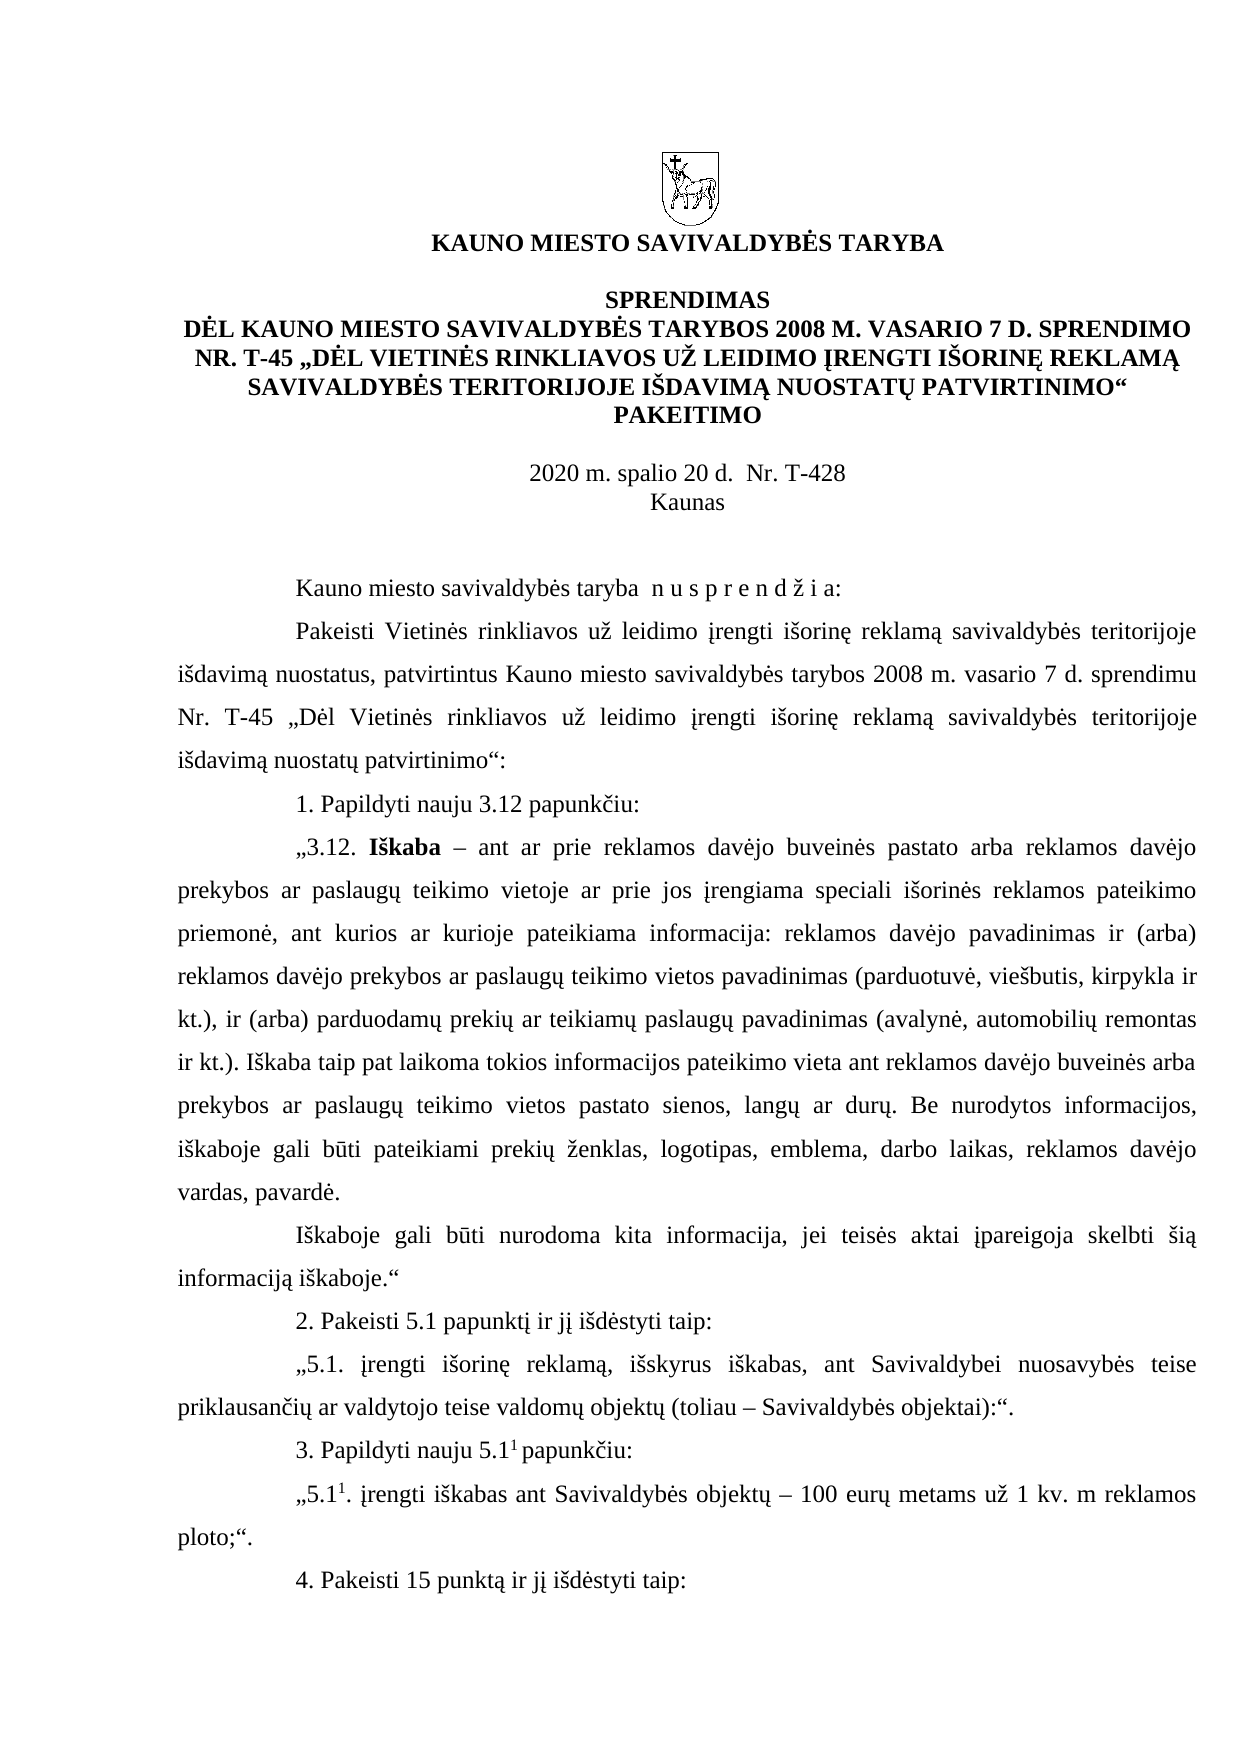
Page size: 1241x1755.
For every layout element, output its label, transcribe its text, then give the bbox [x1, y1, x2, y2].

text Kaunas [177, 487, 1198, 516]
text SPRENDIMAS [177, 286, 1198, 314]
text „5.1. įrengti išorinę reklamą, išskyrus iškabas, ant Savivaldybei nuosavybės teise priklausančių ar valdytojo teise valdomų objektų (toliau – Savivaldybės objektai):“. [177, 1349, 1198, 1421]
text „3.12. Iškaba – ant ar prie reklamos davėjo buveinės pastato arba reklamos davėjo prekybos ar paslaugų teikimo vietoje ar prie jos įrengiama speciali išorinės reklamos pateikimo priemonė, ant kurios ar kurioje pateikiama informacija: reklamos davėjo pavadinimas ir (arba) reklamos davėjo prekybos ar paslaugų teikimo vietos pavadinimas (parduotuvė, viešbutis, kirpykla ir kt.), ir (arba) parduodamų prekių ar teikiamų paslaugų pavadinimas (avalynė, automobilių remontas ir kt.). Iškaba taip pat laikoma tokios informacijos pateikimo vieta ant reklamos davėjo buveinės arba prekybos ar paslaugų teikimo vietos pastato sienos, langų ar durų. Be nurodytos informacijos, iškaboje gali būti pateikiami prekių ženklas, logotipas, emblema, darbo laikas, reklamos davėjo vardas, pavardė. [177, 832, 1198, 1206]
text „5.11. įrengti iškabas ant Savivaldybės objektų – 100 eurų metams už 1 kv. m reklamos ploto;“. [177, 1479, 1198, 1551]
text KAUNO MIESTO SAVIVALDYBĖS TARYBA [177, 228, 1198, 257]
text Pakeisti Vietinės rinkliavos už leidimo įrengti išorinę reklamą savivaldybės teritorijoje išdavimą nuostatus, patvirtintus Kauno miesto savivaldybės tarybos 2008 m. vasario 7 d. sprendimu Nr. T-45 „Dėl Vietinės rinkliavos už leidimo įrengti išorinę reklamą savivaldybės teritorijoje išdavimą nuostatų patvirtinimo“: [177, 616, 1198, 774]
text Iškaboje gali būti nurodoma kita informacija, jei teisės aktai įpareigoja skelbti šią informaciją iškaboje.“ [177, 1220, 1198, 1292]
text 2020 m. spalio 20 d. Nr. T-428 [177, 458, 1198, 487]
text 1. Papildyti nauju 3.12 papunkčiu: [177, 789, 1198, 817]
text 3. Papildyti nauju 5.11 papunkčiu: [177, 1436, 1198, 1464]
text Kauno miesto savivaldybės taryba n u s p r e n d ž i a: [177, 573, 1198, 602]
text 2. Pakeisti 5.1 papunktį ir jį išdėstyti taip: [177, 1306, 1198, 1335]
text 4. Pakeisti 15 punktą ir jį išdėstyti taip: [177, 1565, 1198, 1594]
text DĖL KAUNO MIESTO SAVIVALDYBĖS TARYBOS 2008 M. VASARIO 7 D. SPRENDIMO NR. T-45 „DĖL VIETINĖS RINKLIAVOS UŽ LEIDIMO ĮRENGTI IŠORINĘ REKLAMĄ SAVIVALDYBĖS TERITORIJOJE IŠDAVIMĄ NUOSTATŲ PATVIRTINIMO“ PAKEITIMO [177, 314, 1198, 429]
